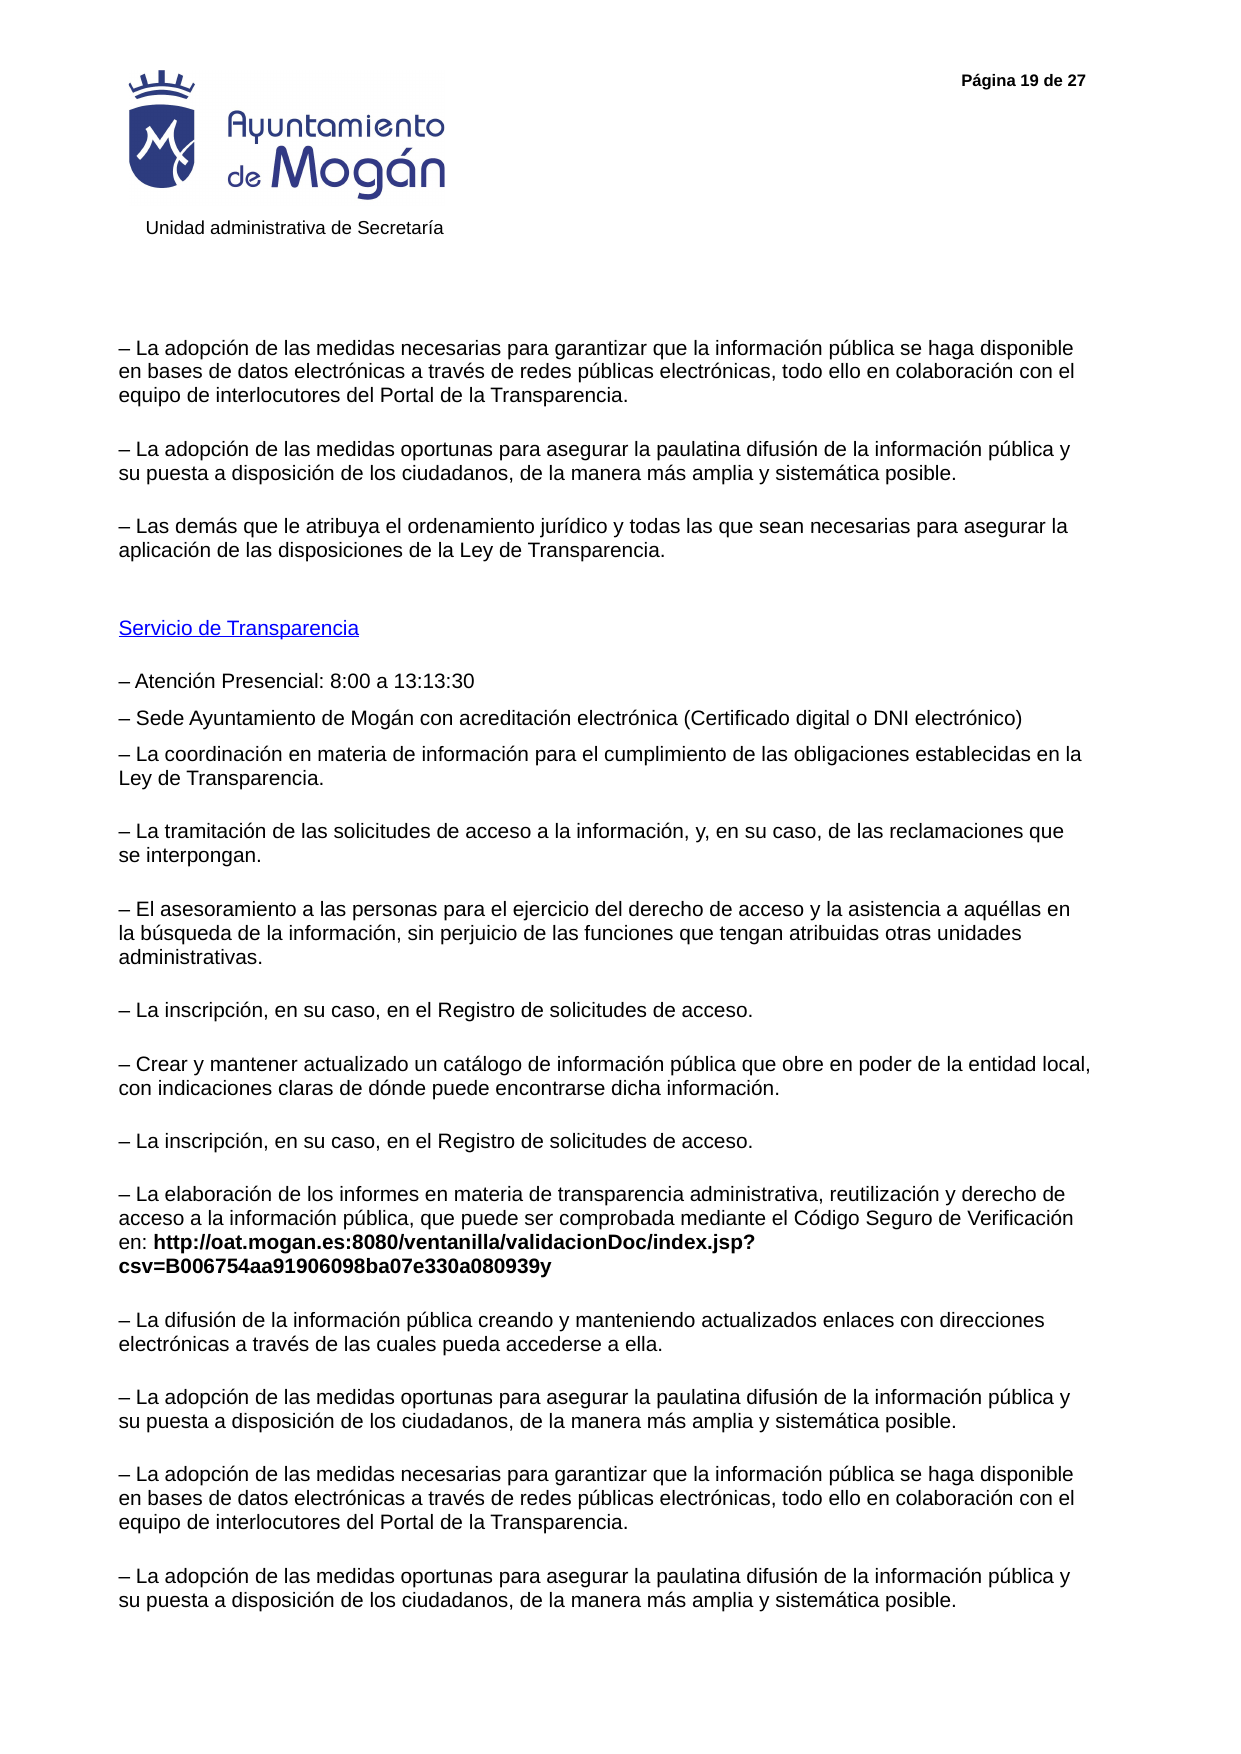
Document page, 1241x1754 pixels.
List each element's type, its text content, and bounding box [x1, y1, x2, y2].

subtitle – La elaboración de los informes en materia de transparencia administrativa, reutilización y derecho de acceso a la información pública, que puede ser comprobada mediante el Código Seguro de Verificación en: http://oat.mogan.es:8080/ventanilla/validacionDoc/index.jsp?csv=B006754aa91906098ba07e330a080939y [118, 1182, 1092, 1278]
text Servicio de Transparencia [118, 591, 1092, 639]
subtitle – La adopción de las medidas oportunas para asegurar la paulatina difusión de la información pública y su puesta a disposición de los ciudadanos, de la manera más amplia y sistemática posible. [118, 437, 1092, 484]
subtitle – La adopción de las medidas oportunas para asegurar la paulatina difusión de la información pública y su puesta a disposición de los ciudadanos, de la manera más amplia y sistemática posible. [118, 1385, 1092, 1433]
subtitle – La coordinación en materia de información para el cumplimiento de las obligaciones establecidas en la Ley de Transparencia. [118, 742, 1092, 790]
subtitle – Las demás que le atribuya el ordenamiento jurídico y todas las que sean necesarias para asegurar la aplicación de las disposiciones de la Ley de Transparencia. [118, 514, 1092, 562]
text – Sede Ayuntamiento de Mogán con acreditación electrónica (Certificado digital o DNI electrónico) [118, 705, 1092, 729]
subtitle – La adopción de las medidas oportunas para asegurar la paulatina difusión de la información pública y su puesta a disposición de los ciudadanos, de la manera más amplia y sistemática posible. [118, 1564, 1092, 1612]
subtitle – La inscripción, en su caso, en el Registro de solicitudes de acceso. [118, 998, 1092, 1022]
subtitle – Crear y mantener actualizado un catálogo de información pública que obre en poder de la entidad local, con indicaciones claras de dónde puede encontrarse dicha información. [118, 1051, 1092, 1099]
subtitle – La adopción de las medidas necesarias para garantizar que la información pública se haga disponible en bases de datos electrónicas a través de redes públicas electrónicas, todo ello en colaboración con el equipo de interlocutores del Portal de la Transparencia. [118, 335, 1092, 407]
subtitle – La adopción de las medidas necesarias para garantizar que la información pública se haga disponible en bases de datos electrónicas a través de redes públicas electrónicas, todo ello en colaboración con el equipo de interlocutores del Portal de la Transparencia. [118, 1462, 1092, 1534]
picture [128, 70, 445, 206]
subtitle – La inscripción, en su caso, en el Registro de solicitudes de acceso. [118, 1129, 1092, 1153]
subtitle – La tramitación de las solicitudes de acceso a la información, y, en su caso, de las reclamaciones que se interpongan. [118, 819, 1092, 867]
subtitle – La difusión de la información pública creando y manteniendo actualizados enlaces con direcciones electrónicas a través de las cuales pueda accederse a ella. [118, 1307, 1092, 1355]
subtitle – El asesoramiento a las personas para el ejercicio del derecho de acceso y la asistencia a aquéllas en la búsqueda de la información, sin perjuicio de las funciones que tengan atribuidas otras unidades administrativas. [118, 897, 1092, 968]
text – Atención Presencial: 8:00 a 13:13:30 [118, 669, 1092, 693]
